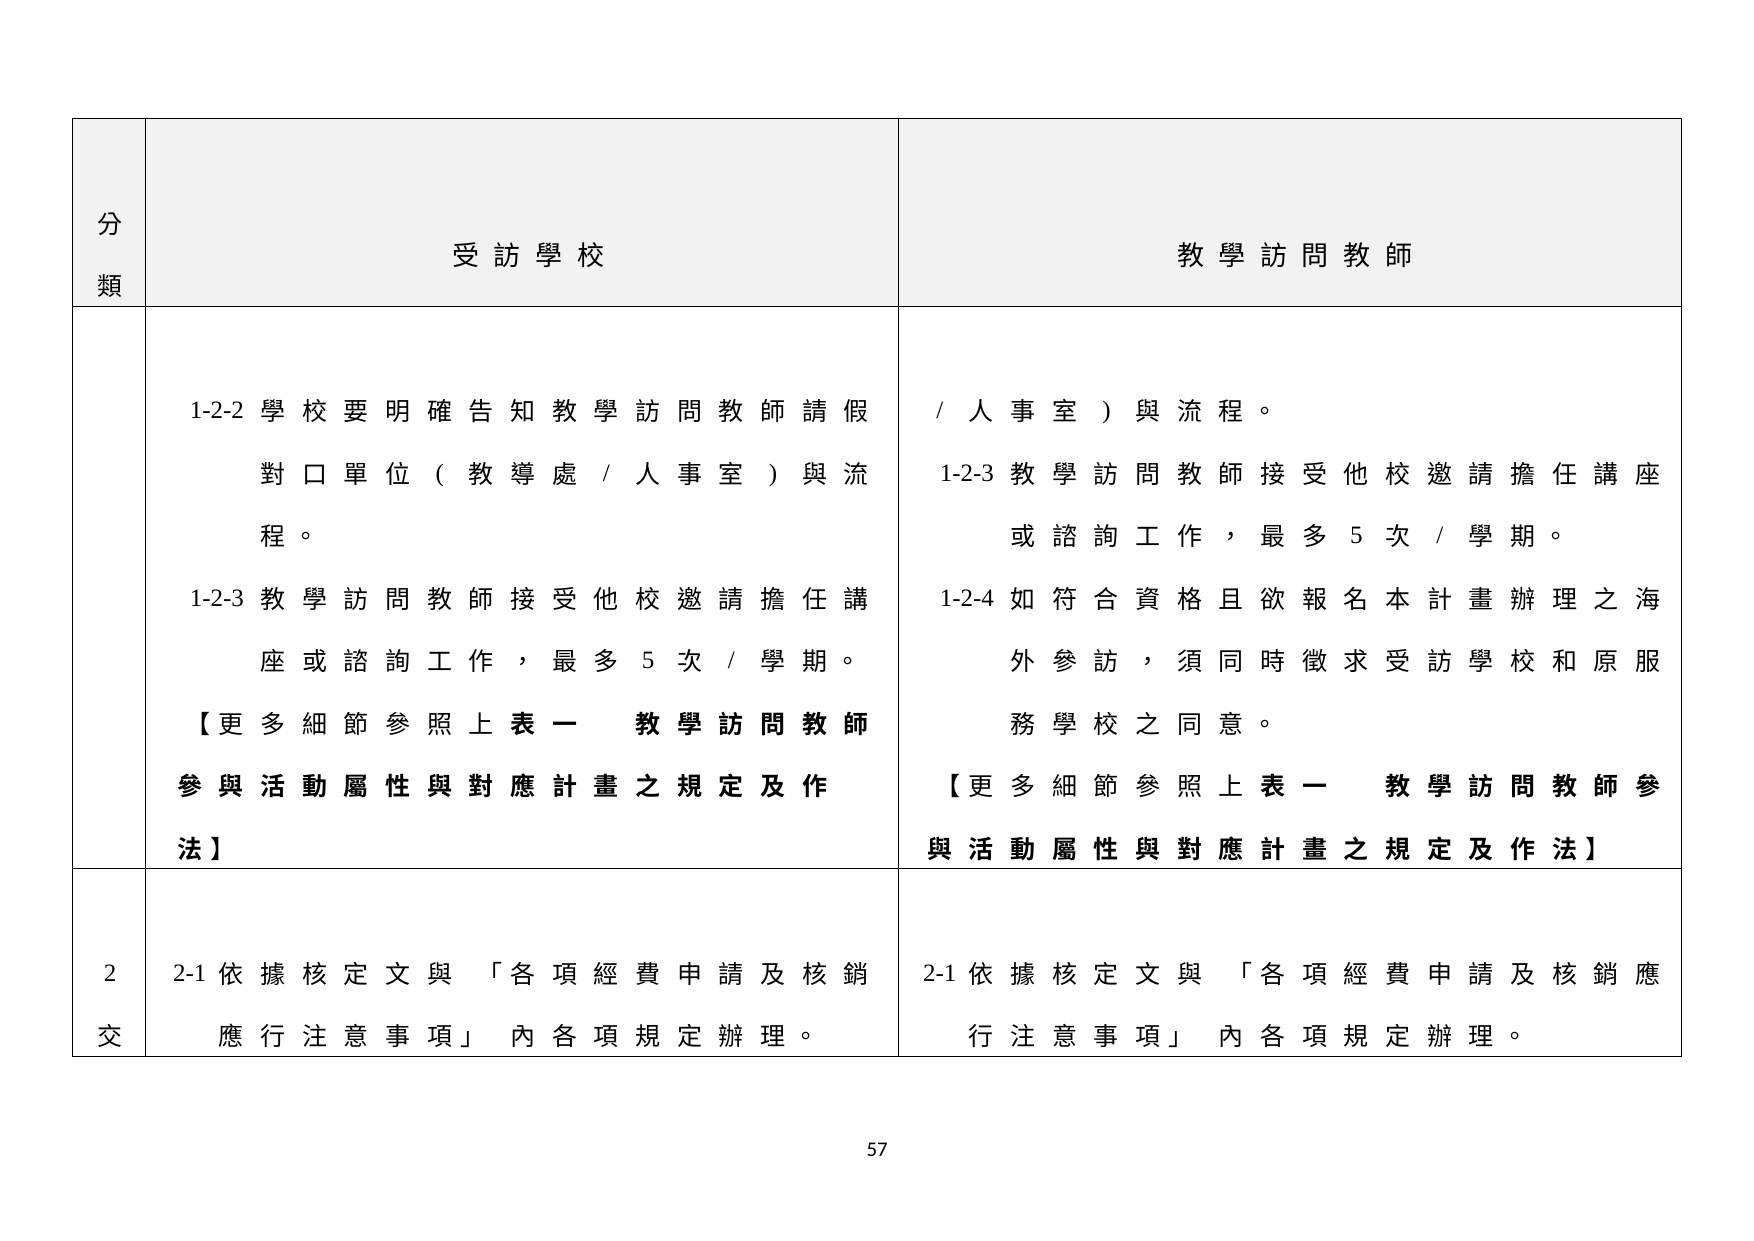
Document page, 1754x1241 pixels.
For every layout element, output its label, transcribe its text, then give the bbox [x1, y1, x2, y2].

table_cell 2 交 [73, 869, 145, 1056]
table_cell /人事室)與流程。 1-2-3教學訪問教師接受他校邀請擔任講座或諮詢工作，最多5次/學期。 1-2-4如符合資格且欲報名本計畫辦理之海外參訪，須同時徵求受訪學校和原服務學校之同意。 【更多細節參照上表一 教學訪問教師參與活動屬性與對應計畫之規定及作法】 [899, 307, 1681, 868]
table_cell [73, 307, 145, 868]
table_cell 1-2-2學校要明確告知教學訪問教師請假對口單位(教導處/人事室)與流程。 1-2-3教學訪問教師接受他校邀請擔任講座或諮詢工作，最多5次/學期。 【更多細節參照上表一 教學訪問教師參與活動屬性與對應計畫之規定及作法】 [146, 307, 898, 868]
table_cell 2-1依據核定文與「各項經費申請及核銷應行注意事項」內各項規定辦理。 [146, 869, 898, 1056]
table_header 教學訪問教師 [899, 119, 1681, 306]
table_cell 2-1依據核定文與「各項經費申請及核銷應行注意事項」內各項規定辦理。 [899, 869, 1681, 1056]
table_header 受訪學校 [146, 119, 898, 306]
table_header 分類 [73, 119, 145, 306]
